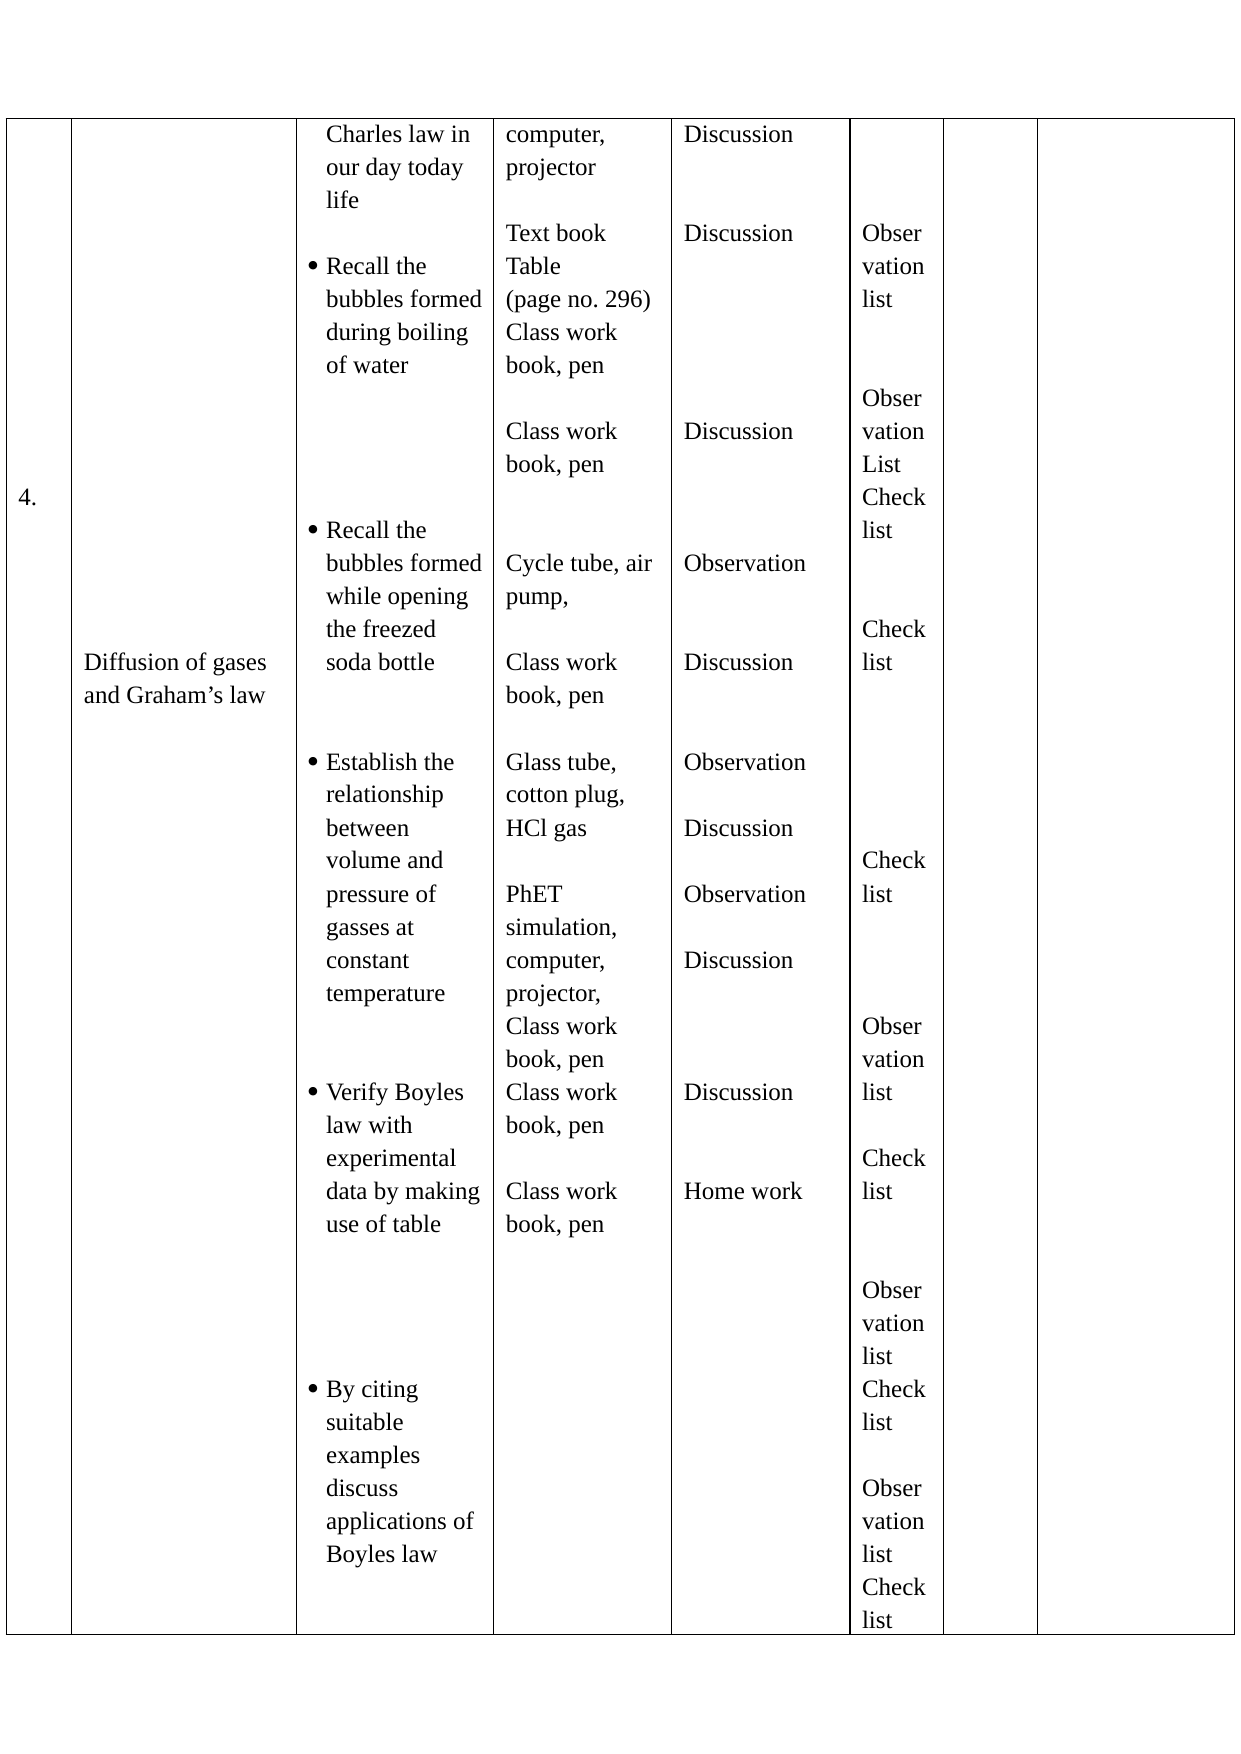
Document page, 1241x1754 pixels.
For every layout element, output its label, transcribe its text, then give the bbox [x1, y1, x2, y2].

table_cell Check list Observation list Check list Observation list Check list Check list Observation list Check list Observation list Observation list Observation List Check list Check list Check list Observation list Check list Observation list Check list Observation list Check list Check list Questions with answers [851, 119, 943, 1634]
table_cell Discussion Observation Discussion Observation Discussion Discussion Observation Discussion Observation Observation Observation Discussion Discussion Discussion Observation Discussion Observation Discussion Observation Discussion Discussion Home work [672, 119, 849, 1634]
table_cell Main features of gases Charles law: statement, derivations and application Boyles law: statement, derivations and application Diffusion of gases and Graham’s law [72, 119, 296, 1634]
table_cell [1038, 119, 1234, 1634]
table_cell 1. 2. 3. 4. [7, 119, 71, 1634]
table_cell [944, 119, 1037, 1634]
table_cell Class work book, pen Balloon, hot water, Class work book, pen PhET simulation Kalzium, computer, projector Class work book, pen Class work book, pen Beaker, water, spirit lamp, stand, wire gauze Un opened freezed soda bottle PhET simulation, computer, projector Text book Table (page no. 296) Class work book, pen Class work book, pen Cycle tube, air pump, Class work book, pen Glass tube, cotton plug, HCl gas PhET simulation, computer, projector, Class work book, pen Class work book, pen Class work book, pen [494, 119, 671, 1634]
table_cell By discussion elicit the properties of gases Conduct magic balloon experiment Establish relationship between volume and temperature of gases at constant pressure By citing suitable examples discuss the applications of Charles law Make a list of application of Charles law in our day today life Recall the bubbles formed during boiling of water Recall the bubbles formed while opening the freezed soda bottle Establish the relationship between volume and pressure of gasses at constant temperature Verify Boyles law with experimental data by making use of table By citing suitable examples discuss applications of Boyles law Conduct experiments like inflating cycle tubes By citing suitable examples elicit the meaning of diffusion Conduct glass tube activity to demonstrate diffusion By discussion establish relation between rate of diffusion of a gas and its density List the application of diffusion in our day today life Practicing the exercise questions [297, 119, 493, 1634]
